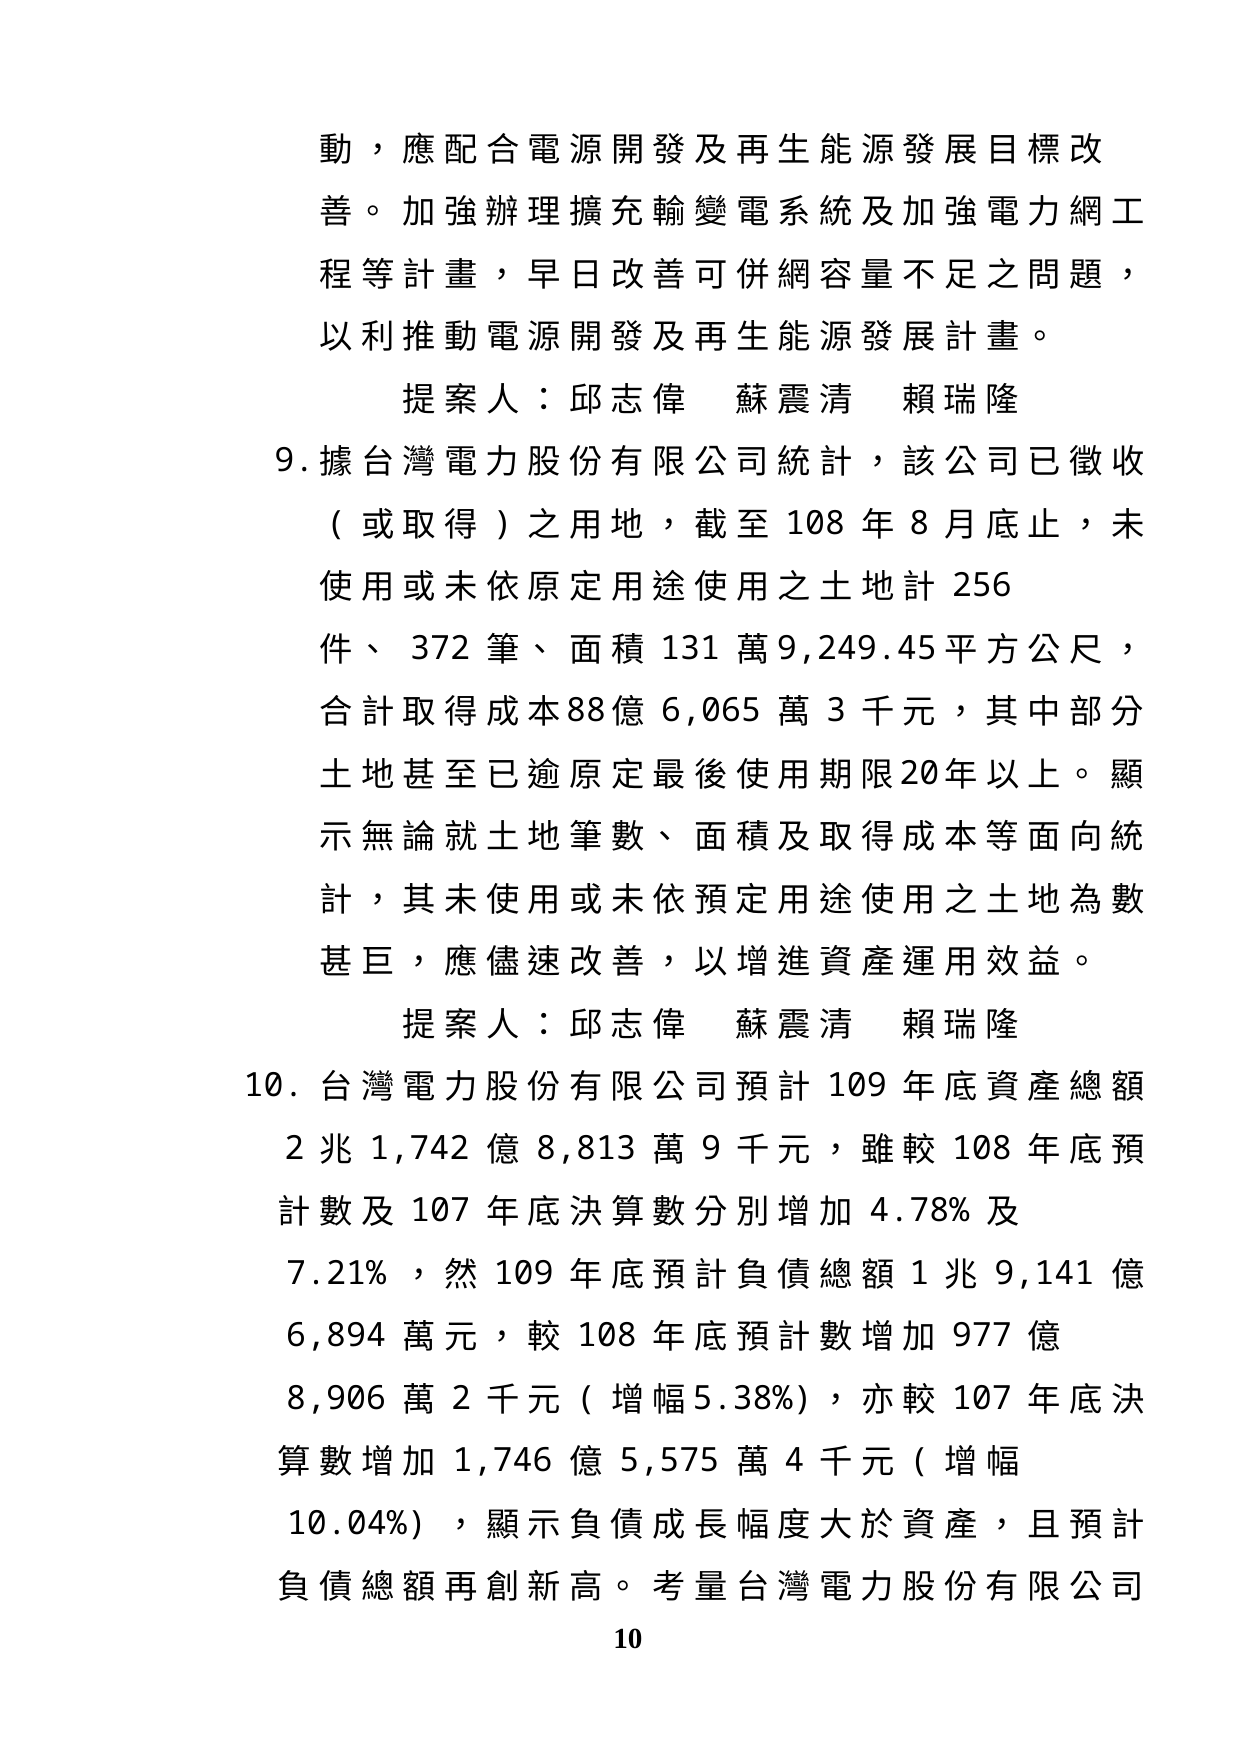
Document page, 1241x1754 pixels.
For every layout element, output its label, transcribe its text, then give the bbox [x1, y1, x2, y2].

text 提案人：邱志偉 蘇震清 賴瑞隆 [280, 355, 1148, 417]
text 動，應配合電源開發及再生能源發展目標改善。加強辦理擴充輸變電系統及加強電力網工程等計畫，早日改善可併網容量不足之問題，以利推動電源開發及再生能源發展計畫。 [245, 105, 1148, 355]
text 9.據台灣電力股份有限公司統計，該公司已徵收(或取得)之用地，截至108年8月底止，未使用或未依原定用途使用之土地計256件、372筆、面積131萬9,249.45平方公尺，合計取得成本88億6,065萬3千元，其中部分土地甚至已逾原定最後使用期限20年以上。顯示無論就土地筆數、面積及取得成本等面向統計，其未使用或未依預定用途使用之土地為數甚巨，應儘速改善，以增進資產運用效益。 [245, 417, 1148, 980]
text 10.台灣電力股份有限公司預計109年底資產總額2兆1,742億8,813萬9千元，雖較108年底預計數及107年底決算數分別增加4.78%及7.21%，然109年底預計負債總額1兆9,141億6,894萬元，較108年底預計數增加977億8,906萬2千元(增幅5.38%)，亦較107年底決算數增加1,746億5,575萬4千元(增幅10.04%)，顯示負債成長幅度大於資產，且預計負債總額再創新高。考量台灣電力股份有限公司 [217, 1042, 1148, 1605]
text 提案人：邱志偉 蘇震清 賴瑞隆 [280, 980, 1148, 1042]
